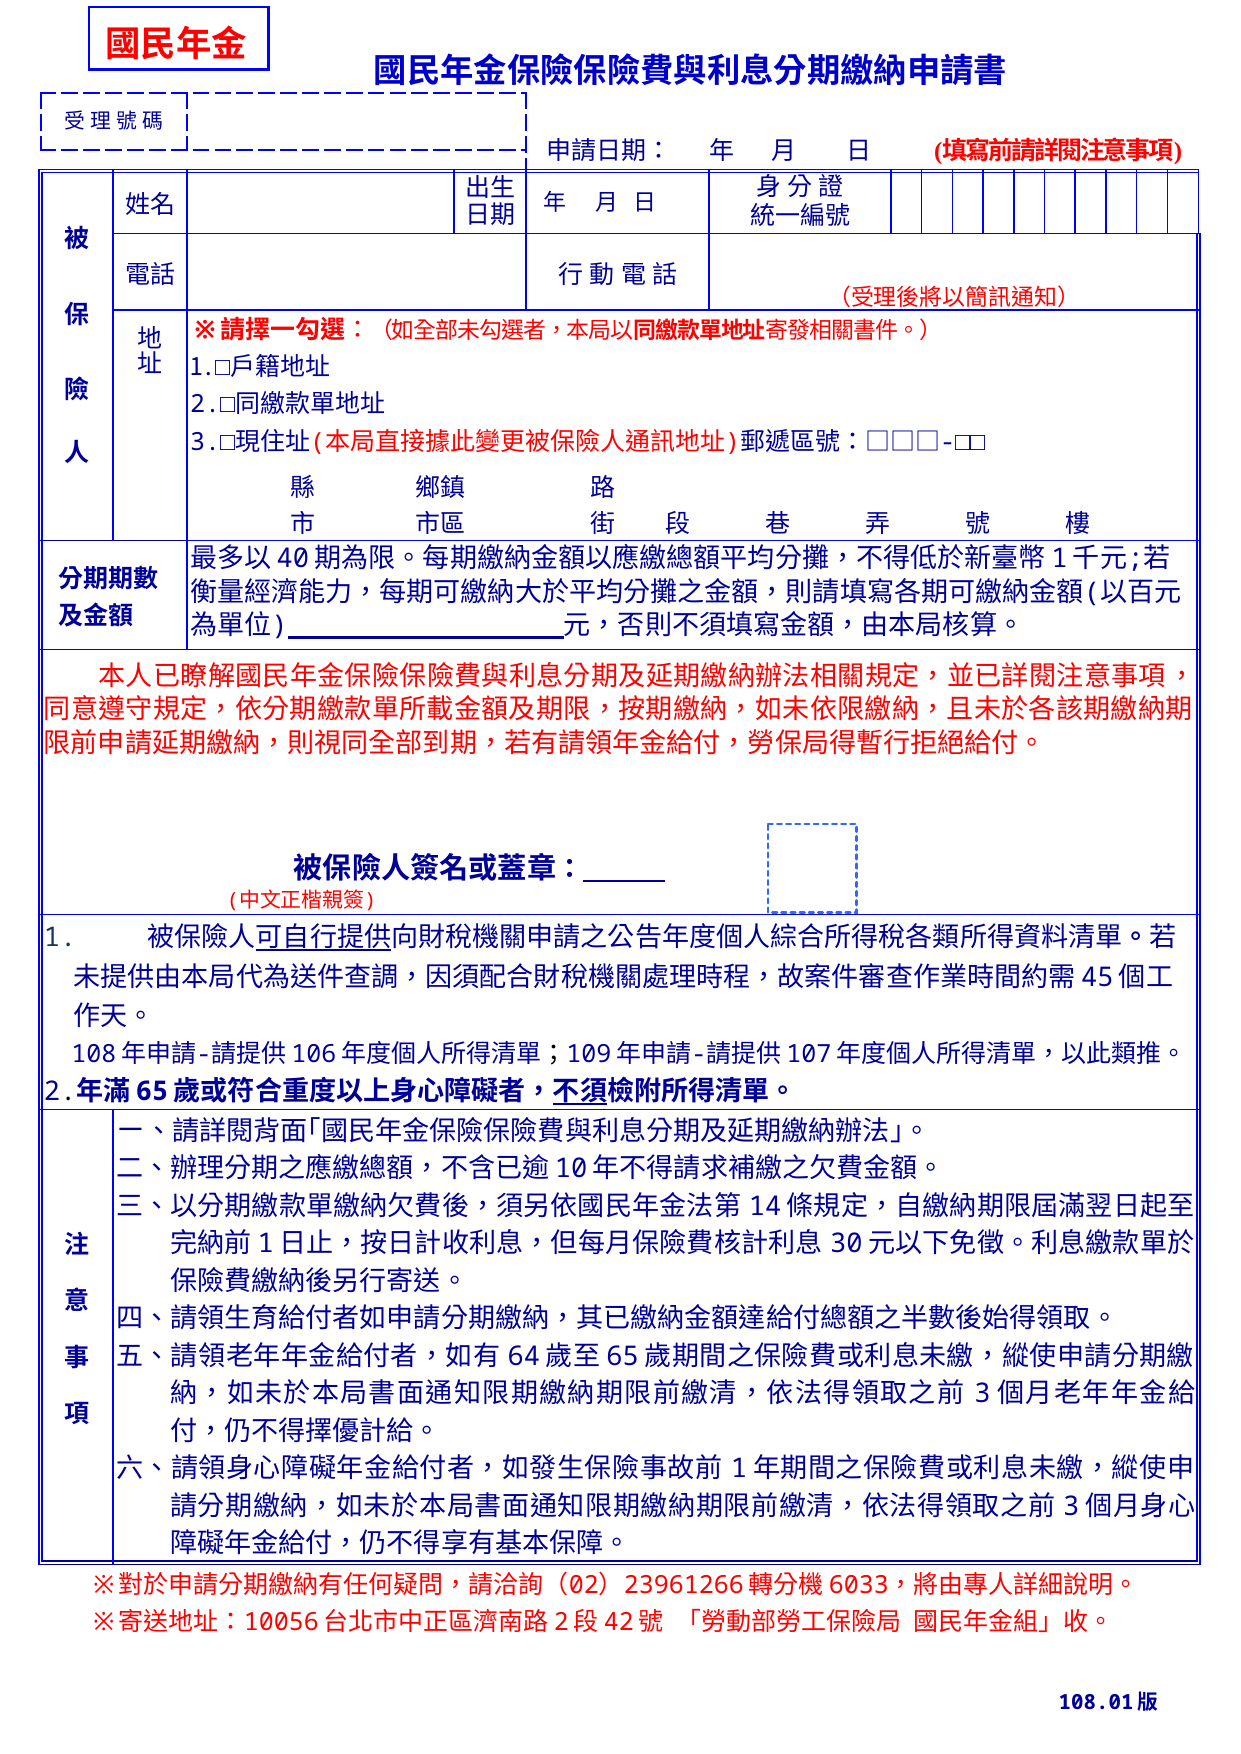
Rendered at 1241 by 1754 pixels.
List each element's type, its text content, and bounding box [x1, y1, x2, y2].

table_cell 身 分 證 統一編號 [710, 173, 890, 232]
table_cell ㄧ、請詳閱背面｢國民年金保險保險費與利息分期及延期繳納辦法｣。 二、辦理分期之應繳總額，不含已逾10年不得請求補繳之欠費金額。 三、以分期繳款單繳納欠費後，須另依國民年金法第14條規定，自繳納期限屆滿翌日起至完納前1日止，按日計收利息，但每月保險費核計利息30元以下免徵。利息繳款單於保險費繳納後另行寄送。 四、請領生育給付者如申請分期繳納，其已繳納金額達給付總額之半數後始得領取。 五、請領老年年金給付者，如有64歲至65歲期間之保險費或利息未繳，縱使申請分期繳納，如未於本局書面通知限期繳納期限前繳清，依法得領取之前3個月老年年金給付，仍不得擇優計給。 六、請領身心障礙年金給付者，如發生保險事故前1年期間之保險費或利息未繳，縱使申請分期繳納，如未於本局書面通知限期繳納期限前繳清，依法得領取之前3個月身心障礙年金給付，仍不得享有基本保障。 [114, 1110, 1196, 1560]
text 國民年金保險保險費與利息分期繳納申請書 [89, 43, 1152, 92]
table_cell 注 意 事 項 [43, 1110, 112, 1560]
table_cell 被 保 險 人 [43, 173, 112, 539]
table_cell （受理後將以簡訊通知） [710, 234, 1196, 309]
table_cell 行 動 電 話 [527, 234, 708, 309]
table_cell [953, 173, 982, 232]
text 國民年金 [105, 16, 252, 61]
table_header [187, 92, 526, 149]
table_header 申請日期： 年 月 日 (填寫前請詳閱注意事項) [526, 92, 1198, 168]
text ※寄送地址：10056台北市中正區濟南路2段42號 「勞動部勞工保險局 國民年金組」收。 [89, 1601, 1152, 1637]
table_cell 地址 [114, 311, 186, 539]
table_cell [1137, 173, 1167, 232]
table_cell [1076, 173, 1105, 232]
table_cell [188, 173, 453, 232]
table_cell 分期期數 及金額 [43, 541, 186, 648]
table_cell ※請擇一勾選：（如全部未勾選者，本局以同繳款單地址寄發相關書件。） 1.□戶籍地址 2.□同繳款單地址 3.□現住址(本局直接據此變更被保險人通訊地址)郵遞區號：□□□-□□ 縣 鄉鎮 路 市 市區 街 段 巷 弄 號 樓 [188, 311, 1196, 539]
table_cell 姓名 [114, 173, 186, 232]
table_cell 電話 [114, 234, 186, 309]
table_cell [984, 173, 1013, 232]
table_cell 年 月 日 [527, 173, 708, 232]
text [991, 1677, 1173, 1724]
table_cell 被保險人可自行提供向財稅機關申請之公告年度個人綜合所得稅各類所得資料清單。若未提供由本局代為送件查調，因須配合財稅機關處理時程，故案件審查作業時間約需45個工作天。 108年申請-請提供106年度個人所得清單；109年申請-請提供107年度個人所得清單，以此類推。 2.年滿65歲或符合重度以上身心障礙者，不須檢附所得清單。 [43, 915, 1196, 1109]
text ※對於申請分期繳納有任何疑問，請洽詢（02）23961266轉分機6033，將由專人詳細說明。 [89, 1565, 1167, 1601]
table_cell [1168, 173, 1198, 232]
table_cell [1015, 173, 1044, 232]
table_cell [187, 149, 526, 168]
table_cell [922, 173, 952, 232]
table_cell 出生 日期 [455, 173, 525, 232]
table_cell [892, 173, 921, 232]
text 108.01版 [1006, 1685, 1158, 1715]
table_cell 本人已瞭解國民年金保險保險費與利息分期及延期繳納辦法相關規定，並已詳閱注意事項，同意遵守規定，依分期繳款單所載金額及期限，按期繳納，如未依限繳納，且未於各該期繳納期限前申請延期繳納，則視同全部到期，若有請領年金給付，勞保局得暫行拒絕給付。 被保險人簽名或蓋章： (中文正楷親簽) [43, 650, 1196, 913]
table_cell [188, 234, 525, 309]
table_cell [1045, 173, 1074, 232]
table_cell [41, 149, 187, 168]
table_header 受 理 號 碼 [41, 92, 187, 149]
table_cell 最多以40期為限。每期繳納金額以應繳總額平均分攤，不得低於新臺幣1千元;若衡量經濟能力，每期可繳納大於平均分攤之金額，則請填寫各期可繳納金額(以百元為單位) 元，否則不須填寫金額，由本局核算。 [188, 541, 1196, 648]
table_cell [1107, 173, 1136, 232]
